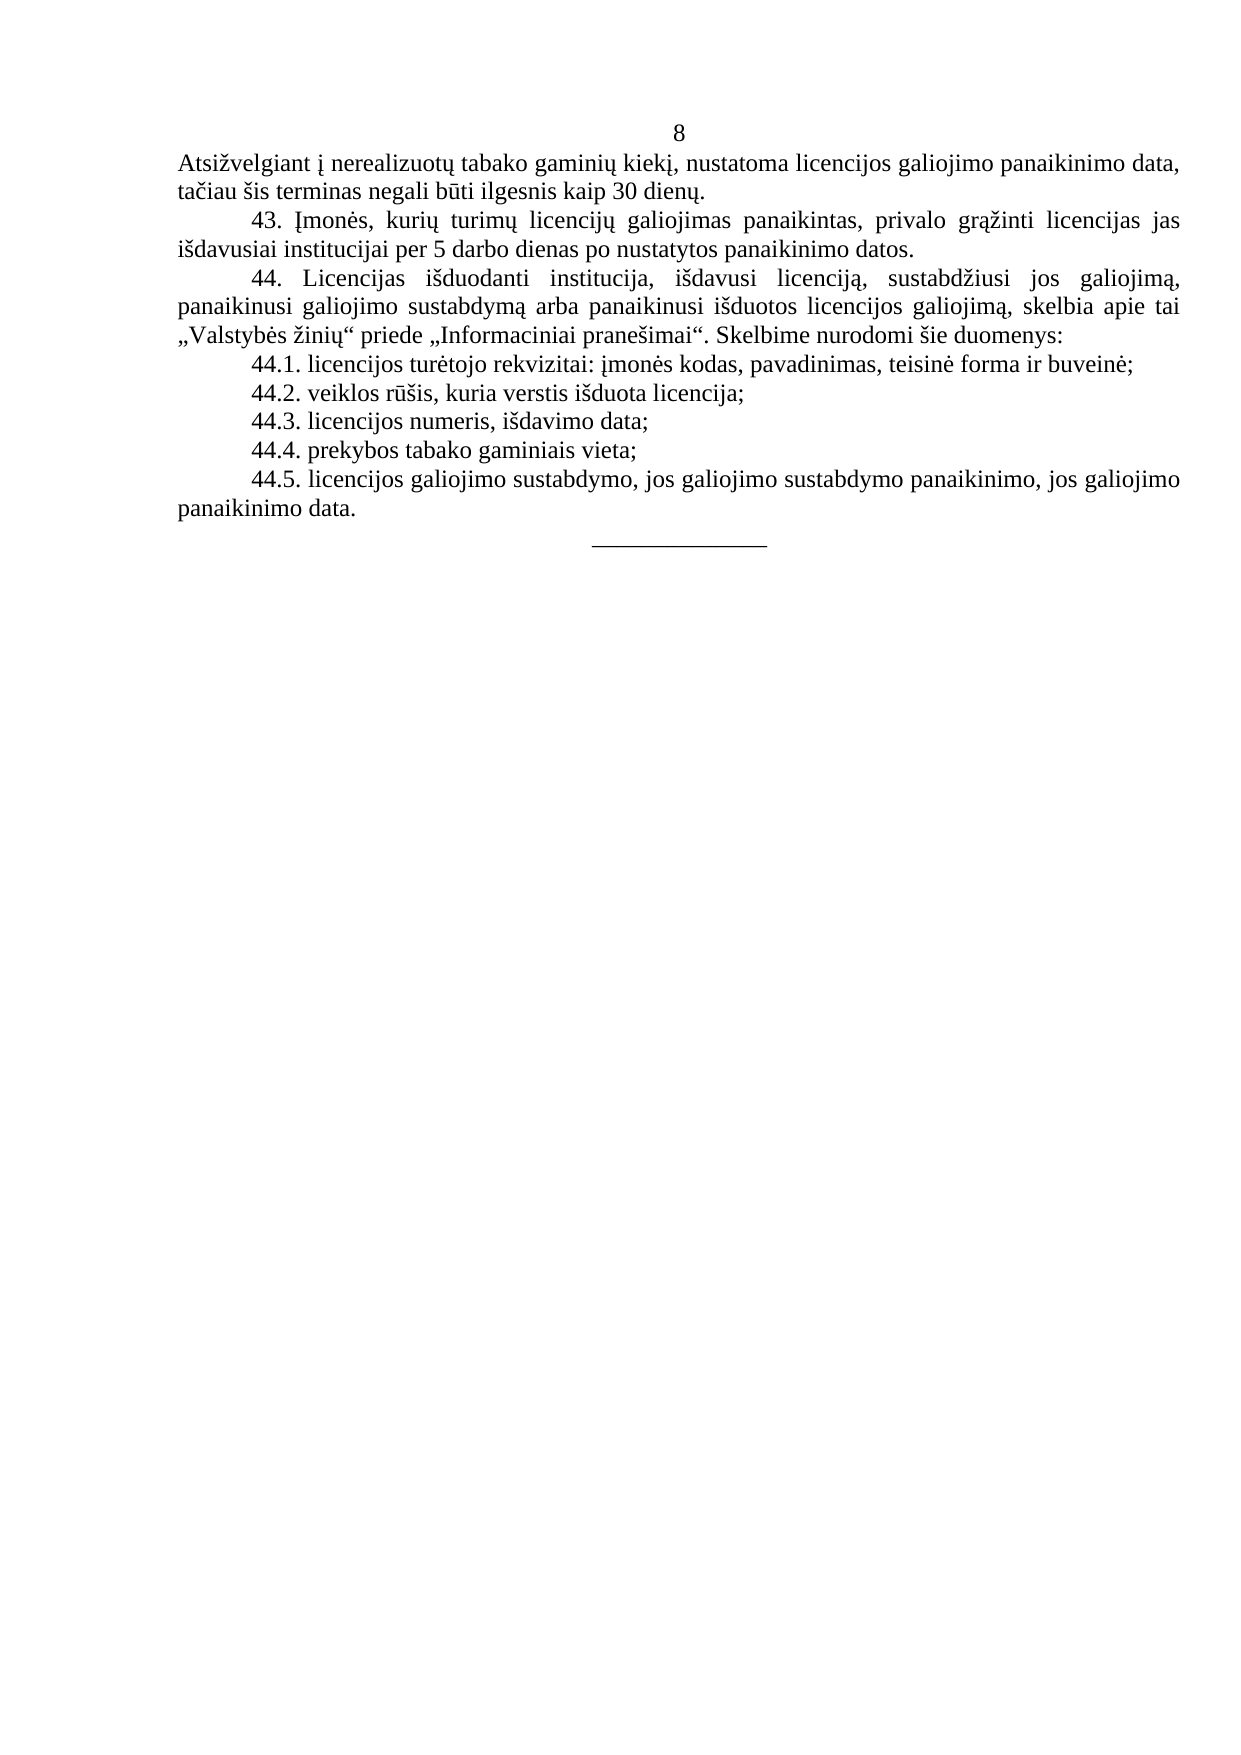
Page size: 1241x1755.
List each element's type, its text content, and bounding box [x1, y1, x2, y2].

text Atsižvelgiant į nerealizuotų tabako gaminių kiekį, nustatoma licencijos galiojimo panaikinimo data, tačiau šis terminas negali būti ilgesnis kaip 30 dienų. [177, 148, 1181, 205]
text 44.1. licencijos turėtojo rekvizitai: įmonės kodas, pavadinimas, teisinė forma ir buveinė; [177, 349, 1181, 378]
text 44.2. veiklos rūšis, kuria verstis išduota licencija; [177, 378, 1181, 406]
text 44.5. licencijos galiojimo sustabdymo, jos galiojimo sustabdymo panaikinimo, jos galiojimo panaikinimo data. [177, 464, 1181, 521]
text ______________ [177, 521, 1181, 550]
text 43. Įmonės, kurių turimų licencijų galiojimas panaikintas, privalo grąžinti licencijas jas išdavusiai institucijai per 5 darbo dienas po nustatytos panaikinimo datos. [177, 205, 1181, 263]
text 44.4. prekybos tabako gaminiais vieta; [177, 435, 1181, 464]
text 44. Licencijas išduodanti institucija, išdavusi licenciją, sustabdžiusi jos galiojimą, panaikinusi galiojimo sustabdymą arba panaikinusi išduotos licencijos galiojimą, skelbia apie tai „Valstybės žinių“ priede „Informaciniai pranešimai“. Skelbime nurodomi šie duomenys: [177, 263, 1181, 349]
text 44.3. licencijos numeris, išdavimo data; [177, 406, 1181, 435]
